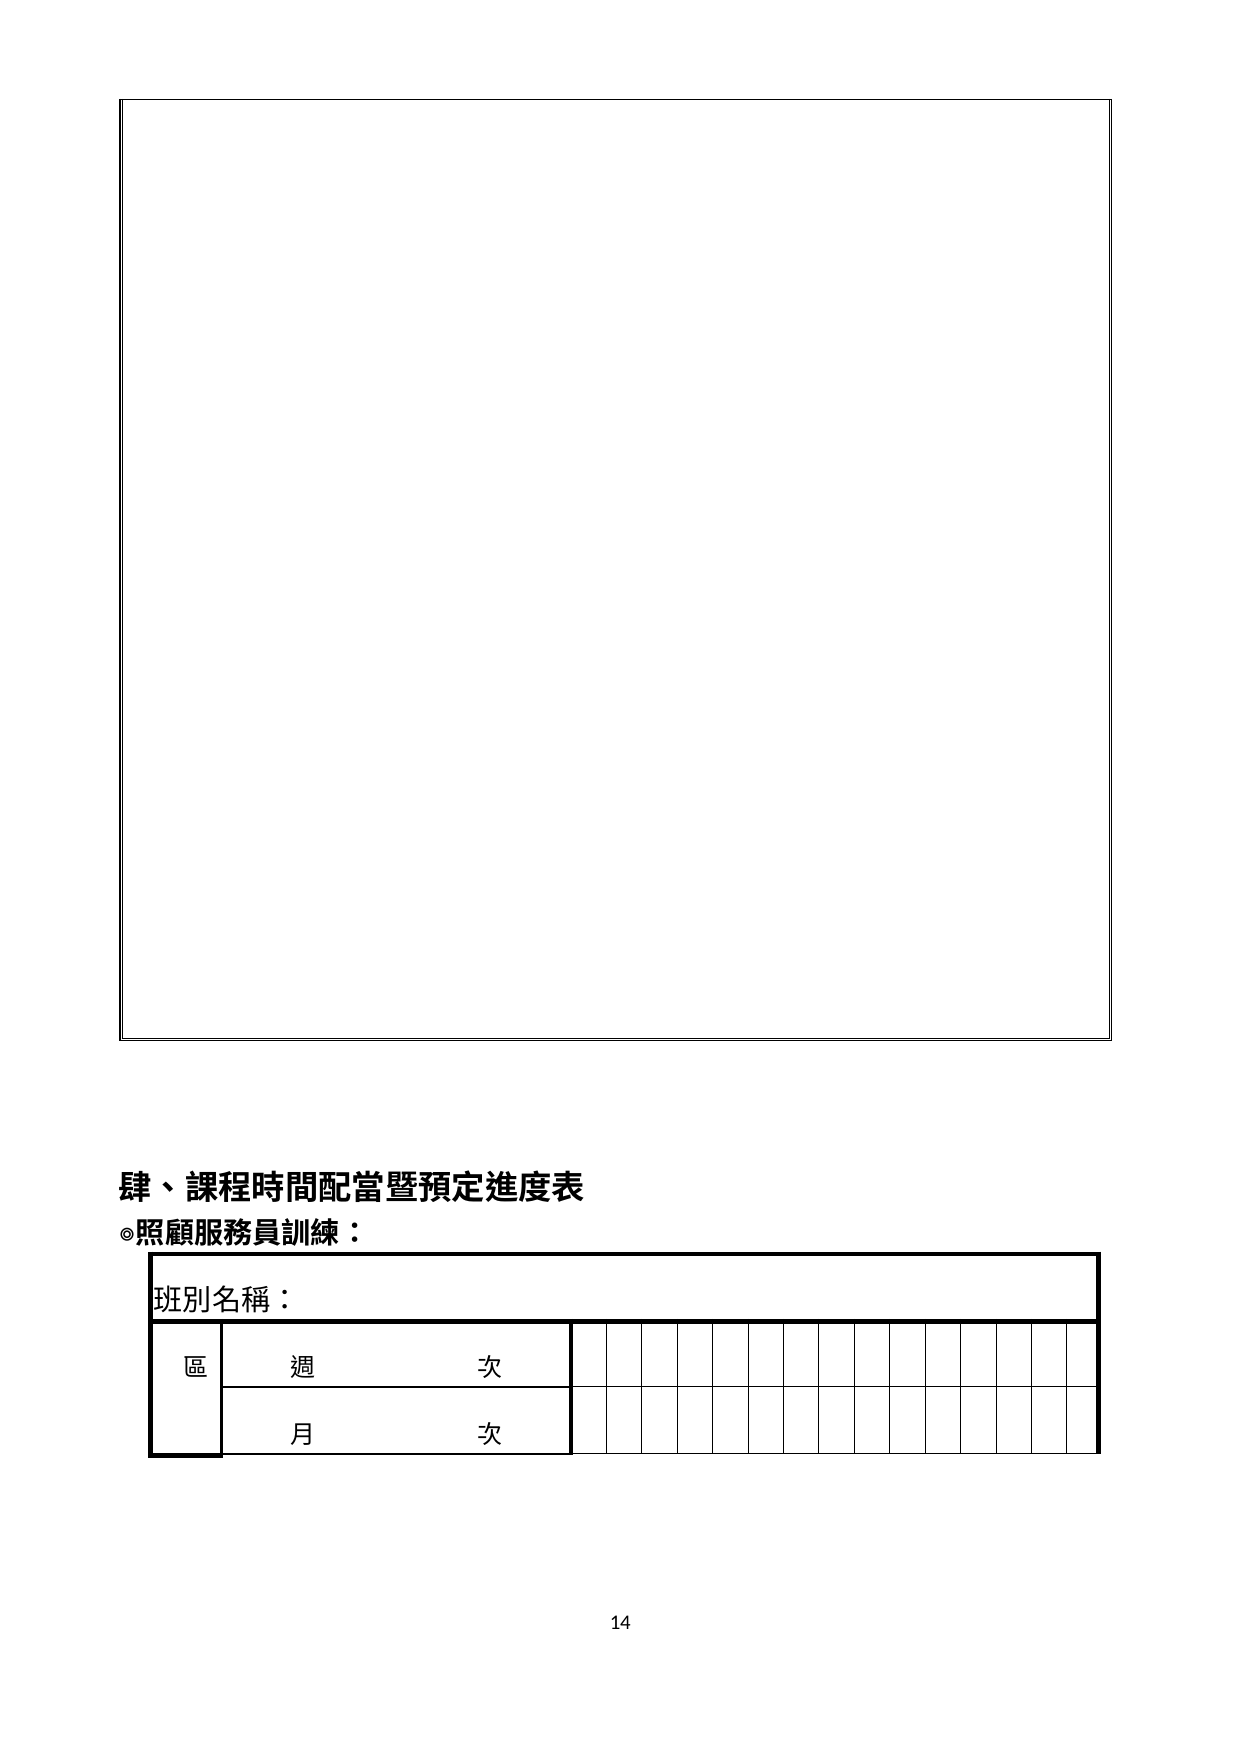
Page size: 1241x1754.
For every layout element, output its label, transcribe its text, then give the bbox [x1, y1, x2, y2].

table_cell [678, 1324, 712, 1386]
table_cell 月 次 [223, 1388, 569, 1453]
text 肆、課程時間配當暨預定進度表 [118, 1161, 1122, 1209]
text ◎照顧服務員訓練： [118, 1209, 1122, 1252]
table_cell [926, 1387, 960, 1453]
table_cell [784, 1387, 818, 1453]
table_cell [1032, 1387, 1066, 1453]
table_cell [642, 1387, 677, 1453]
table_cell 週 次 [223, 1324, 569, 1386]
table_cell [855, 1324, 889, 1386]
table_cell [784, 1324, 818, 1386]
table_cell [961, 1387, 996, 1453]
table_cell [573, 1324, 606, 1386]
table_header 班別名稱： [153, 1256, 1096, 1319]
table_cell [607, 1387, 641, 1453]
table_cell [1067, 1324, 1096, 1386]
table_cell [678, 1387, 712, 1453]
table_cell [819, 1324, 854, 1386]
table_cell [819, 1387, 854, 1453]
table_cell [123, 100, 1109, 1037]
table_cell [997, 1387, 1031, 1453]
table_cell [1067, 1387, 1096, 1453]
table_cell [926, 1324, 960, 1386]
table_cell [607, 1324, 641, 1386]
table_cell [1032, 1324, 1066, 1386]
table_cell [961, 1324, 996, 1386]
table_cell [642, 1324, 677, 1386]
table_cell 區 分 [153, 1324, 220, 1453]
table_cell [997, 1324, 1031, 1386]
table_cell [890, 1387, 925, 1453]
table_cell [713, 1387, 748, 1453]
table_cell [749, 1324, 783, 1386]
table_cell [890, 1324, 925, 1386]
table_cell [855, 1387, 889, 1453]
table_cell [713, 1324, 748, 1386]
table_cell [749, 1387, 783, 1453]
table_cell [573, 1387, 606, 1453]
